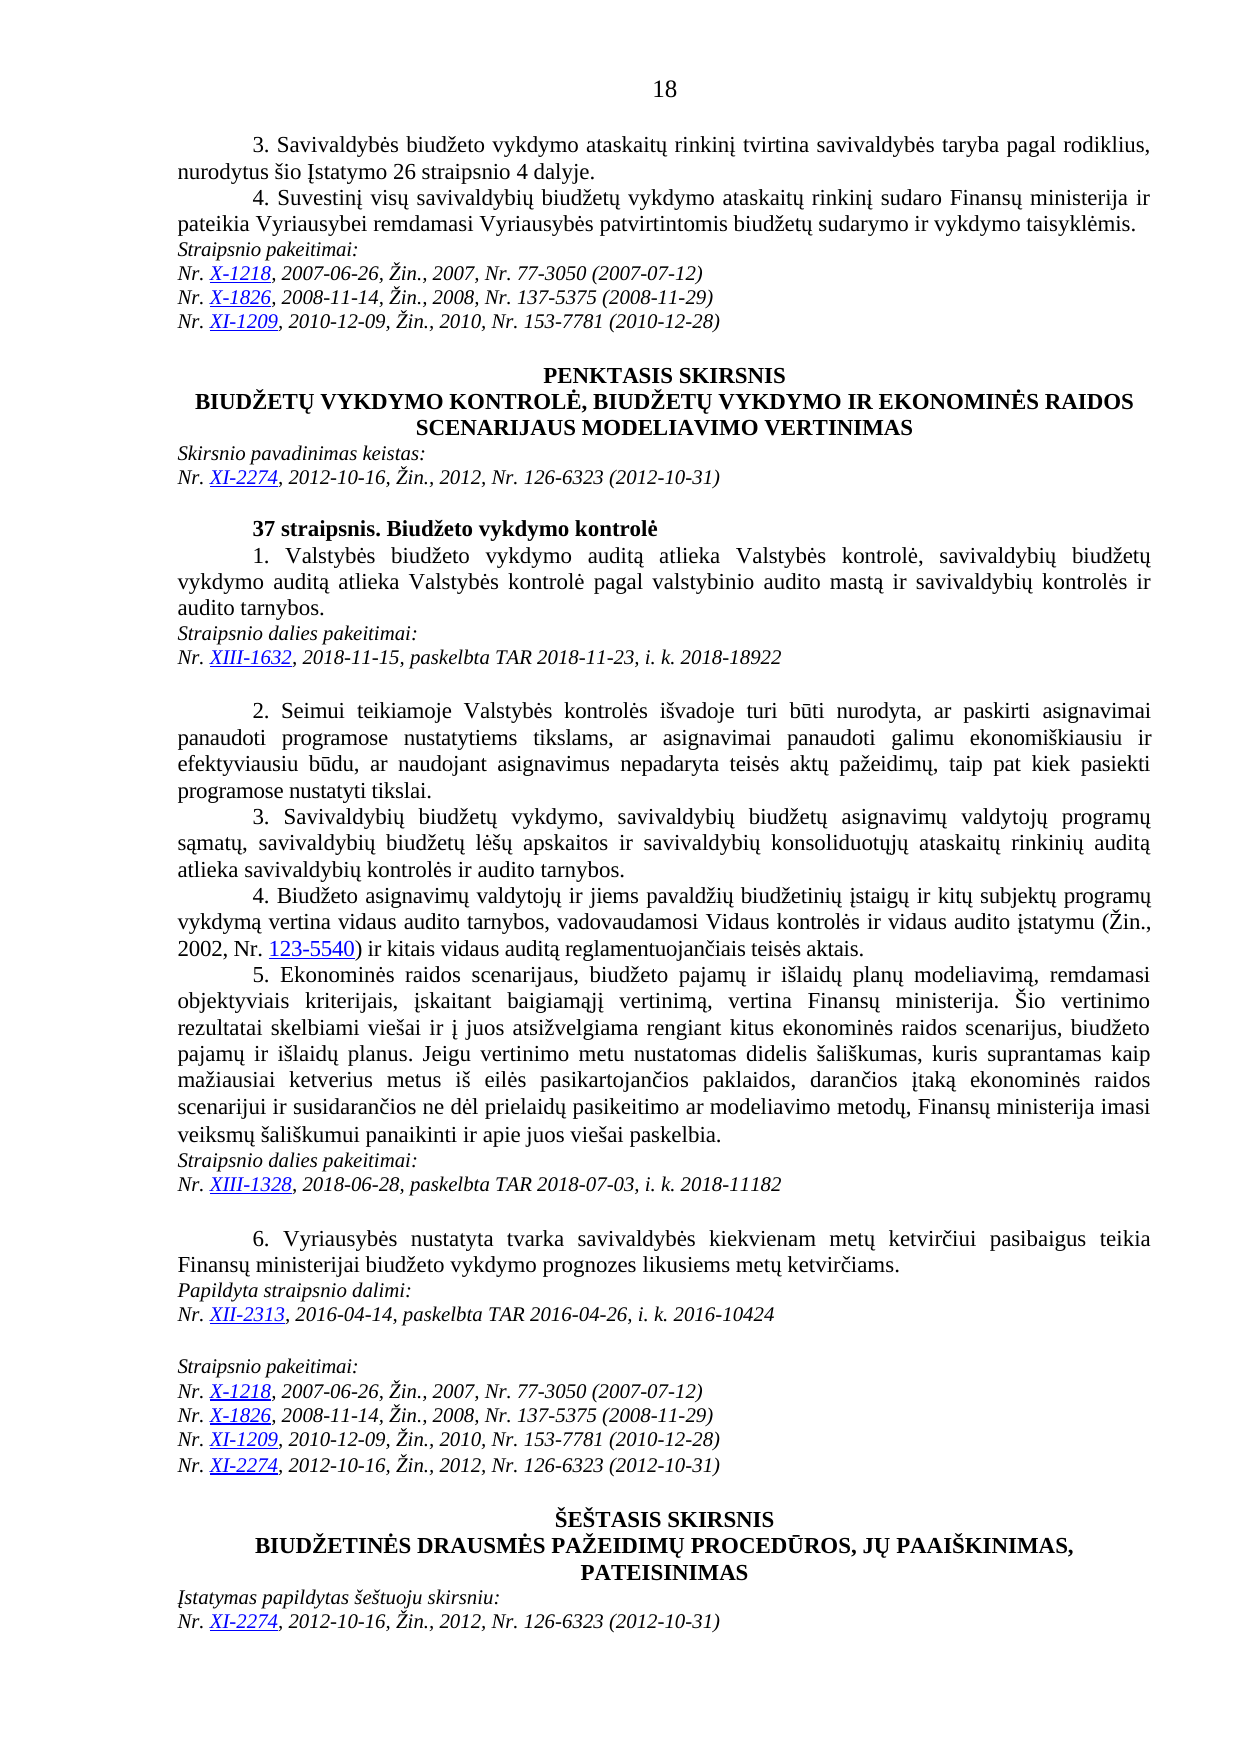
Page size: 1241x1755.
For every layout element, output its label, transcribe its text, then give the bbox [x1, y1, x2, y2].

text Nr. XI-2274, 2012-10-16, Žin., 2012, Nr. 126-6323 (2012-10-31) [177, 1451, 1152, 1477]
text 3. Savivaldybių biudžetų vykdymo, savivaldybių biudžetų asignavimų valdytojų programų sąmatų, savivaldybių biudžetų lėšų apskaitos ir savivaldybių konsoliduotųjų ataskaitų rinkinių auditą atlieka savivaldybių kontrolės ir audito tarnybos. [177, 803, 1152, 882]
text Nr. XII-2313, 2016-04-14, paskelbta TAR 2016-04-26, i. k. 2016-10424 [177, 1302, 1152, 1326]
text Nr. XI-1209, 2010-12-09, Žin., 2010, Nr. 153-7781 (2010-12-28) [177, 309, 1152, 333]
text Nr. XI-1209, 2010-12-09, Žin., 2010, Nr. 153-7781 (2010-12-28) [177, 1427, 1152, 1451]
text 3. Savivaldybės biudžeto vykdymo ataskaitų rinkinį tvirtina savivaldybės taryba pagal rodiklius, nurodytus šio Įstatymo 26 straipsnio 4 dalyje. [177, 131, 1152, 184]
text 1. Valstybės biudžeto vykdymo auditą atlieka Valstybės kontrolė, savivaldybių biudžetų vykdymo auditą atlieka Valstybės kontrolė pagal valstybinio audito mastą ir savivaldybių kontrolės ir audito tarnybos. [177, 542, 1152, 621]
text Nr. X-1218, 2007-06-26, Žin., 2007, Nr. 77-3050 (2007-07-12) [177, 261, 1152, 285]
text BIUDŽETINĖS DRAUSMĖS PAŽEIDIMŲ PROCEDŪROS, JŲ PAAIŠKINIMAS, PATEISINIMAS [177, 1532, 1152, 1585]
text 2. Seimui teikiamoje Valstybės kontrolės išvadoje turi būti nurodyta, ar paskirti asignavimai panaudoti programose nustatytiems tikslams, ar asignavimai panaudoti galimu ekonomiškiausiu ir efektyviausiu būdu, ar naudojant asignavimus nepadaryta teisės aktų pažeidimų, taip pat kiek pasiekti programose nustatyti tikslai. [177, 698, 1152, 803]
text Nr. X-1826, 2008-11-14, Žin., 2008, Nr. 137-5375 (2008-11-29) [177, 285, 1152, 309]
text Įstatymas papildytas šeštuoju skirsniu: [177, 1585, 1152, 1609]
text Nr. XI-2274, 2012-10-16, Žin., 2012, Nr. 126-6323 (2012-10-31) [177, 1609, 1152, 1633]
text Skirsnio pavadinimas keistas: [177, 441, 1152, 465]
text 37 straipsnis. Biudžeto vykdymo kontrolė [177, 515, 1152, 542]
text BIUDŽETŲ VYKDYMO KONTROLĖ, BIUDŽETŲ VYKDYMO IR EKONOMINĖS RAIDOS SCENARIJAUS MODELIAVIMO VERTINIMAS [177, 388, 1152, 441]
text 4. Biudžeto asignavimų valdytojų ir jiems pavaldžių biudžetinių įstaigų ir kitų subjektų programų vykdymą vertina vidaus audito tarnybos, vadovaudamosi Vidaus kontrolės ir vidaus audito įstatymu (Žin., 2002, Nr. 123-5540) ir kitais vidaus auditą reglamentuojančiais teisės aktais. [177, 882, 1152, 961]
text Straipsnio pakeitimai: [177, 1354, 1152, 1378]
text Nr. XI-2274, 2012-10-16, Žin., 2012, Nr. 126-6323 (2012-10-31) [177, 465, 1152, 489]
text Nr. X-1826, 2008-11-14, Žin., 2008, Nr. 137-5375 (2008-11-29) [177, 1403, 1152, 1427]
text Straipsnio dalies pakeitimai: [177, 621, 1152, 645]
text 6. Vyriausybės nustatyta tvarka savivaldybės kiekvienam metų ketvirčiui pasibaigus teikia Finansų ministerijai biudžeto vykdymo prognozes likusiems metų ketvirčiams. [177, 1225, 1152, 1278]
text Straipsnio dalies pakeitimai: [177, 1148, 1152, 1172]
text Straipsnio pakeitimai: [177, 237, 1152, 261]
text 4. Suvestinį visų savivaldybių biudžetų vykdymo ataskaitų rinkinį sudaro Finansų ministerija ir pateikia Vyriausybei remdamasi Vyriausybės patvirtintomis biudžetų sudarymo ir vykdymo taisyklėmis. [177, 184, 1152, 237]
text Nr. XIII-1632, 2018-11-15, paskelbta TAR 2018-11-23, i. k. 2018-18922 [177, 645, 1152, 669]
text Nr. XIII-1328, 2018-06-28, paskelbta TAR 2018-07-03, i. k. 2018-11182 [177, 1172, 1152, 1196]
text Papildyta straipsnio dalimi: [177, 1278, 1152, 1302]
text 5. Ekonominės raidos scenarijaus, biudžeto pajamų ir išlaidų planų modeliavimą, remdamasi objektyviais kriterijais, įskaitant baigiamąjį vertinimą, vertina Finansų ministerija. Šio vertinimo rezultatai skelbiami viešai ir į juos atsižvelgiama rengiant kitus ekonominės raidos scenarijus, biudžeto pajamų ir išlaidų planus. Jeigu vertinimo metu nustatomas didelis šališkumas, kuris suprantamas kaip mažiausiai ketverius metus iš eilės pasikartojančios paklaidos, darančios įtaką ekonominės raidos scenarijui ir susidarančios ne dėl prielaidų pasikeitimo ar modeliavimo metodų, Finansų ministerija imasi veiksmų šališkumui panaikinti ir apie juos viešai paskelbia. [177, 961, 1152, 1148]
text Nr. X-1218, 2007-06-26, Žin., 2007, Nr. 77-3050 (2007-07-12) [177, 1378, 1152, 1403]
text PENKTASIS SKIRSNIS [177, 362, 1152, 388]
text ŠEŠTASIS SKIRSNIS [177, 1506, 1152, 1532]
